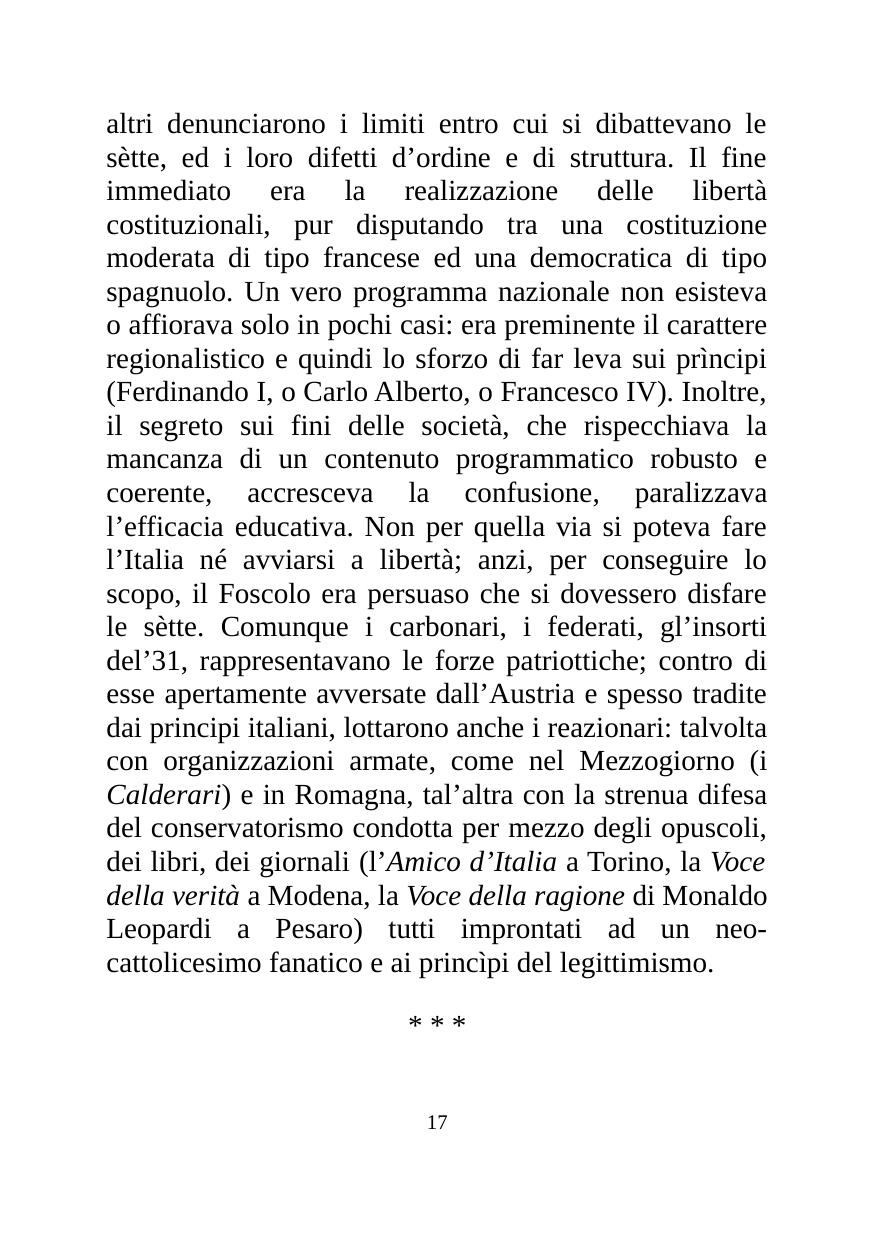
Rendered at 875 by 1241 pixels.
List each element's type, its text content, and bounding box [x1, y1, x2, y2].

text * * * [106, 1008, 768, 1041]
text altri denunciarono i limiti entro cui si dibattevano le sètte, ed i loro difetti d’ordine e di struttura. Il fine immediato era la realizzazione delle libertà costituzionali, pur disputando tra una costituzione moderata di tipo francese ed una democratica di tipo spagnuolo. Un vero programma nazionale non esisteva o affiorava solo in pochi casi: era preminente il carattere regionalistico e quindi lo sforzo di far leva sui prìncipi (Ferdinando I, o Carlo Alberto, o Francesco IV). Inoltre, il segreto sui fini delle società, che rispecchiava la mancanza di un contenuto programmatico robusto e coerente, accresceva la confusione, paralizzava l’efficacia educativa. Non per quella via si poteva fare l’Italia né avviarsi a libertà; anzi, per conseguire lo scopo, il Foscolo era persuaso che si dovessero disfare le sètte. Comunque i carbonari, i federati, gl’insorti del’31, rappresentavano le forze patriottiche; contro di esse apertamente avversate dall’Austria e spesso tradite dai principi italiani, lottarono anche i reazionari: talvolta con organizzazioni armate, come nel Mezzogiorno (i Calderari) e in Romagna, tal’altra con la strenua difesa del conservatorismo condotta per mezzo degli opuscoli, dei libri, dei giornali (l’Amico d’Italia a Torino, la Voce della verità a Modena, la Voce della ragione di Monaldo Leopardi a Pesaro) tutti improntati ad un neo-cattolicesimo fanatico e ai princìpi del legittimismo. [106, 106, 768, 978]
